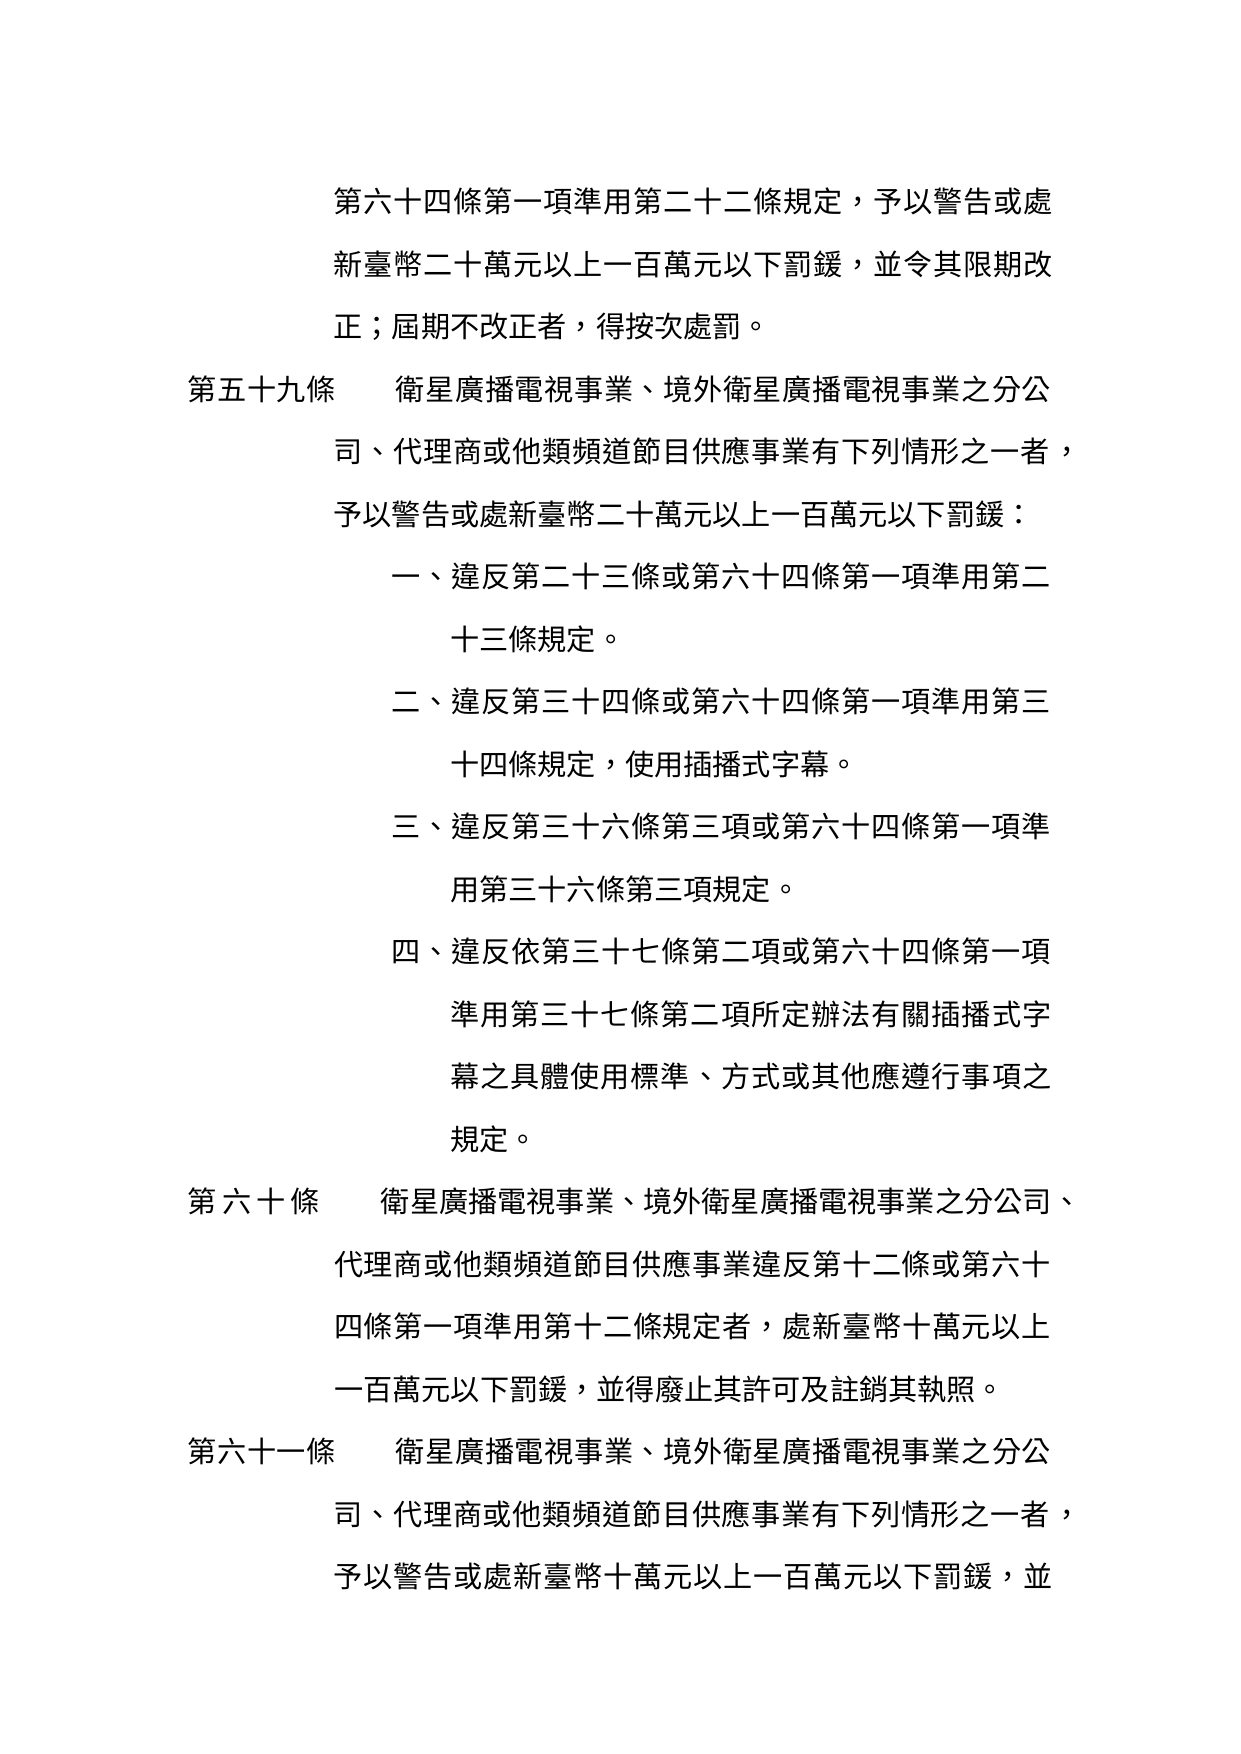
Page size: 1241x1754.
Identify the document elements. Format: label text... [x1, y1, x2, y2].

text 第五十九條 衛星廣播電視事業、境外衛星廣播電視事業之分公司、代理商或他類頻道節目供應事業有下列情形之一者，予以警告或處新臺幣二十萬元以上一百萬元以下罰鍰： [187, 346, 1053, 533]
text 第六十四條第一項準用第二十二條規定，予以警告或處新臺幣二十萬元以上一百萬元以下罰鍰，並令其限期改正；屆期不改正者，得按次處罰。 [187, 158, 1053, 346]
text 四、違反依第三十七條第二項或第六十四條第一項準用第三十七條第二項所定辦法有關插播式字幕之具體使用標準、方式或其他應遵行事項之規定。 [392, 908, 1053, 1158]
text 第六十一條 衛星廣播電視事業、境外衛星廣播電視事業之分公司、代理商或他類頻道節目供應事業有下列情形之一者，予以警告或處新臺幣十萬元以上一百萬元以下罰鍰，並令其限期改正；屆期不改正者，得按次處罰： [187, 1408, 1053, 1596]
text 二、違反第三十四條或第六十四條第一項準用第三十四條規定，使用插播式字幕。 [392, 658, 1053, 783]
text 第六十條 衛星廣播電視事業、境外衛星廣播電視事業之分公司、代理商或他類頻道節目供應事業違反第十二條或第六十四條第一項準用第十二條規定者，處新臺幣十萬元以上一百萬元以下罰鍰，並得廢止其許可及註銷其執照。 [187, 1158, 1053, 1408]
text 一、違反第二十三條或第六十四條第一項準用第二十三條規定。 [392, 533, 1053, 658]
text 三、違反第三十六條第三項或第六十四條第一項準用第三十六條第三項規定。 [392, 783, 1053, 908]
